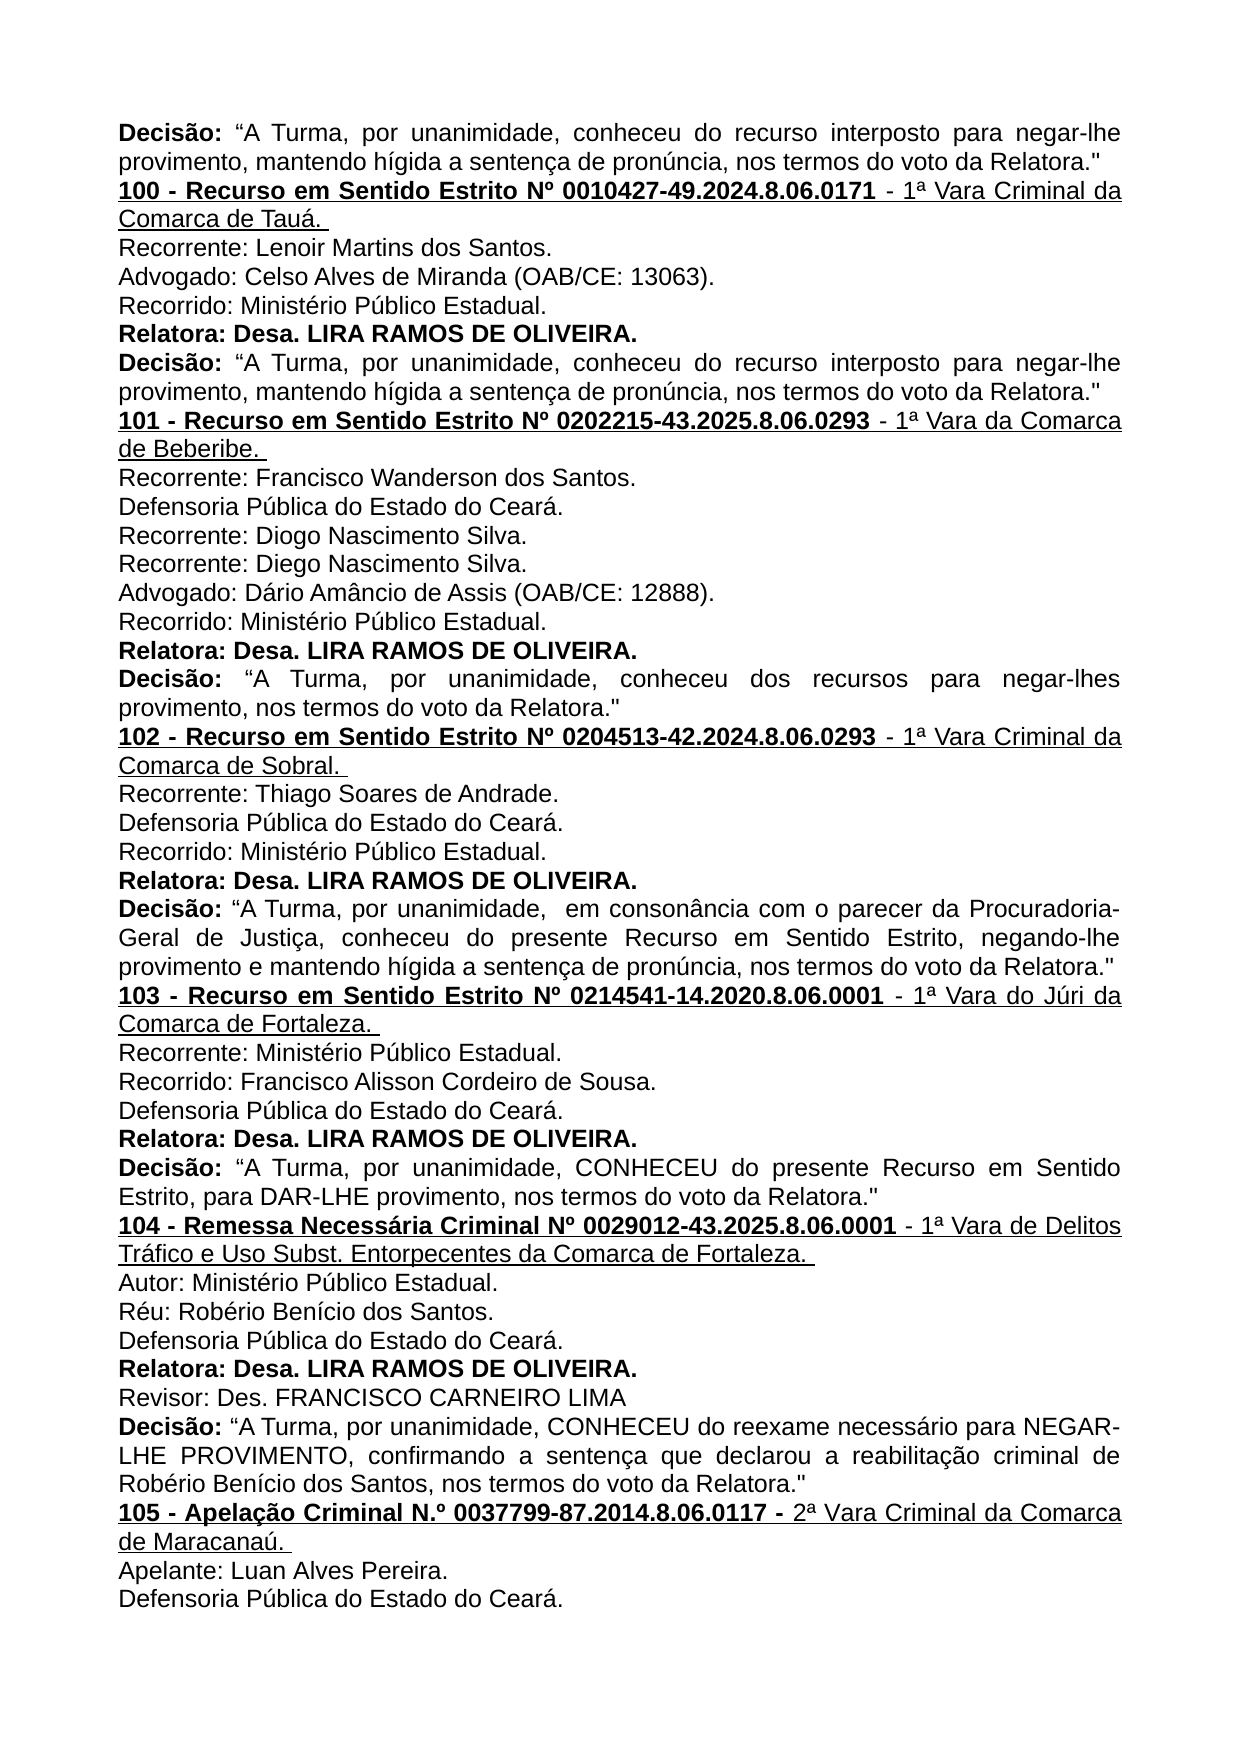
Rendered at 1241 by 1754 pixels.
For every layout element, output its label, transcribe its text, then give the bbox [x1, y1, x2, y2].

text Advogado: Dário Amâncio de Assis (OAB/CE: 12888). [118, 578, 1122, 607]
text 104 - Remessa Necessária Criminal Nº 0029012-43.2025.8.06.0001 - 1ª Vara de Delitos [118, 1211, 1122, 1236]
text Defensoria Pública do Estado do Ceará. [118, 492, 1122, 521]
text 102 - Recurso em Sentido Estrito Nº 0204513-42.2024.8.06.0293 - 1ª Vara Criminal da [118, 722, 1122, 747]
text Apelante: Luan Alves Pereira. [118, 1556, 1122, 1584]
text Relatora: Desa. LIRA RAMOS DE OLIVEIRA. [118, 1124, 1122, 1153]
text Recorrido: Francisco Alisson Cordeiro de Sousa. [118, 1067, 1122, 1096]
text 105 - Apelação Criminal N.º 0037799-87.2014.8.06.0117 - 2ª Vara Criminal da Comarca [118, 1498, 1122, 1523]
text Defensoria Pública do Estado do Ceará. [118, 1326, 1122, 1354]
text de Beberibe. [118, 432, 1122, 463]
text Comarca de Sobral. [118, 748, 1122, 779]
text Advogado: Celso Alves de Miranda (OAB/CE: 13063). [118, 262, 1122, 291]
text Tráfico e Uso Subst. Entorpecentes da Comarca de Fortaleza. [118, 1237, 1122, 1268]
text Recorrente: Diogo Nascimento Silva. [118, 521, 1122, 549]
text 103 - Recurso em Sentido Estrito Nº 0214541-14.2020.8.06.0001 - 1ª Vara do Júri da [118, 981, 1122, 1006]
text 101 - Recurso em Sentido Estrito Nº 0202215-43.2025.8.06.0293 - 1ª Vara da Comarca [118, 406, 1122, 431]
text Recorrente: Diego Nascimento Silva. [118, 549, 1122, 578]
text Recorrente: Ministério Público Estadual. [118, 1038, 1122, 1067]
text Relatora: Desa. LIRA RAMOS DE OLIVEIRA. [118, 1354, 1122, 1383]
text Autor: Ministério Público Estadual. [118, 1268, 1122, 1297]
text Comarca de Tauá. [118, 202, 1122, 233]
text Recorrente: Thiago Soares de Andrade. [118, 779, 1122, 808]
text 100 - Recurso em Sentido Estrito Nº 0010427-49.2024.8.06.0171 - 1ª Vara Criminal da [118, 176, 1122, 201]
text Decisão: “A Turma, por unanimidade, conheceu do recurso interposto para negar-lhe provimento, mantendo hígida a sentença de pronúncia, nos termos do voto da Relatora." [118, 348, 1122, 406]
text Defensoria Pública do Estado do Ceará. [118, 808, 1122, 837]
text Decisão: “A Turma, por unanimidade, CONHECEU do reexame necessário para NEGAR-LHE PROVIMENTO, confirmando a sentença que declarou a reabilitação criminal de Robério Benício dos Santos, nos termos do voto da Relatora." [118, 1412, 1122, 1498]
text de Maracanaú. [118, 1524, 1122, 1556]
text Recorrido: Ministério Público Estadual. [118, 291, 1122, 319]
text Recorrente: Lenoir Martins dos Santos. [118, 233, 1122, 262]
text Defensoria Pública do Estado do Ceará. [118, 1096, 1122, 1124]
text Comarca de Fortaleza. [118, 1007, 1122, 1038]
text Relatora: Desa. LIRA RAMOS DE OLIVEIRA. [118, 866, 1122, 894]
text Defensoria Pública do Estado do Ceará. [118, 1584, 1122, 1613]
text Recorrido: Ministério Público Estadual. [118, 607, 1122, 636]
text Relatora: Desa. LIRA RAMOS DE OLIVEIRA. [118, 319, 1122, 348]
text Réu: Robério Benício dos Santos. [118, 1297, 1122, 1326]
text Decisão: “A Turma, por unanimidade, conheceu do recurso interposto para negar-lhe provimento, mantendo hígida a sentença de pronúncia, nos termos do voto da Relatora." [118, 118, 1122, 176]
text Decisão: “A Turma, por unanimidade, em consonância com o parecer da Procuradoria-Geral de Justiça, conheceu do presente Recurso em Sentido Estrito, negando-lhe provimento e mantendo hígida a sentença de pronúncia, nos termos do voto da Relatora." [118, 894, 1122, 981]
text Recorrido: Ministério Público Estadual. [118, 837, 1122, 866]
text Decisão: “A Turma, por unanimidade, conheceu dos recursos para negar-lhes provimento, nos termos do voto da Relatora." [118, 664, 1122, 722]
text Recorrente: Francisco Wanderson dos Santos. [118, 463, 1122, 492]
text Decisão: “A Turma, por unanimidade, CONHECEU do presente Recurso em Sentido Estrito, para DAR-LHE provimento, nos termos do voto da Relatora." [118, 1153, 1122, 1211]
text Relatora: Desa. LIRA RAMOS DE OLIVEIRA. [118, 636, 1122, 664]
text Revisor: Des. FRANCISCO CARNEIRO LIMA [118, 1383, 1122, 1412]
